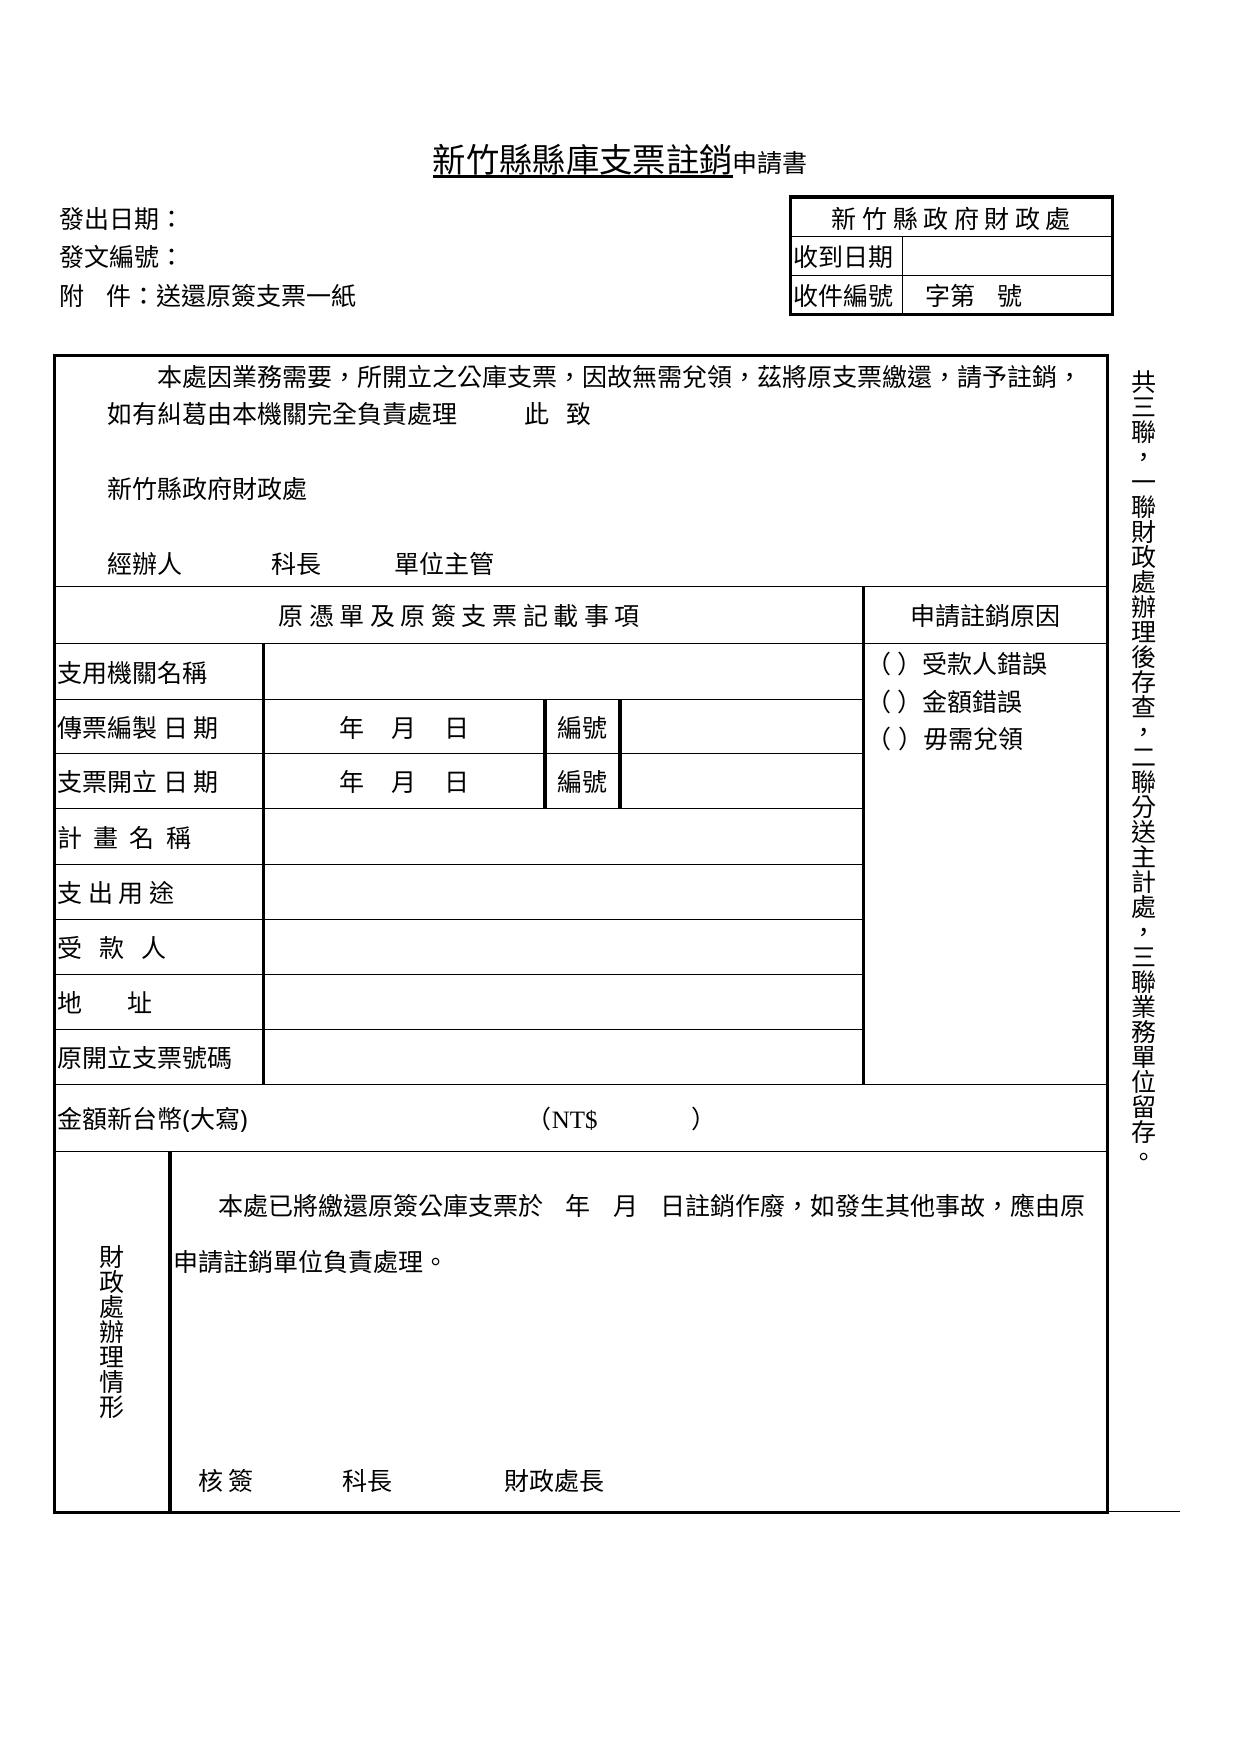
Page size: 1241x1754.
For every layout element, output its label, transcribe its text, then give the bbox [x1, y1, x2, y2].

table_cell 地 址 [56, 975, 262, 1029]
table_cell [265, 920, 862, 973]
table_cell 原開立支票號碼 [56, 1030, 262, 1083]
table_cell [265, 865, 862, 919]
table_cell 申請註銷原因 [865, 587, 1106, 643]
table_header 共三聯，一聯財政處辦理後存查，二聯分送主計處，三聯業務單位留存。 [1109, 354, 1180, 1511]
table_cell 收件編號 [792, 276, 902, 313]
table_cell [622, 754, 862, 808]
table_cell [265, 644, 862, 699]
table_cell 字第 號 [903, 276, 1111, 313]
table_cell 傳票編製 日 期 [56, 700, 262, 753]
table_cell 年 月 日 [265, 754, 543, 808]
table_cell 計 畫 名 稱 [56, 809, 262, 864]
table_cell 受 款 人 [56, 920, 262, 973]
table_cell 年 月 日 [265, 700, 543, 753]
table_cell 編號 [547, 754, 618, 808]
table_cell [903, 237, 1111, 274]
table_header 發出日期： [56, 195, 789, 236]
table_cell 編號 [547, 700, 618, 753]
table_cell 附 件：送還原簽支票一紙 [56, 275, 789, 313]
table_cell [265, 809, 862, 864]
table_header 新 竹 縣 政 府 財 政 處 [792, 199, 1111, 236]
table_cell 支票開立 日 期 [56, 754, 262, 808]
table_cell 本處已將繳還原簽公庫支票於 年 月 日註銷作廢，如發生其他事故，應由原申請註銷單位負責處理。 核 簽 科長 財政處長 [172, 1152, 1106, 1511]
table_cell 支用機關名稱 [56, 644, 262, 699]
table_cell [622, 700, 862, 753]
table_cell 收到日期 [792, 237, 902, 274]
table_cell 財政處辦理情形 [56, 1152, 168, 1511]
table_cell 支 出 用 途 [56, 865, 262, 919]
table_cell 金額新台幣(大寫) （NT$ ） [56, 1085, 1106, 1151]
table_cell 發文編號： [56, 236, 789, 274]
text 新竹縣縣庫支票註銷申請書 [59, 120, 1181, 195]
table_cell [265, 1030, 862, 1083]
table_cell （ ）受款人錯誤 （ ）金額錯誤 （ ）毋需兌領 [865, 644, 1106, 1083]
table_cell 原 憑 單 及 原 簽 支 票 記 載 事 項 [56, 587, 862, 643]
table_cell [265, 975, 862, 1029]
table_header 本處因業務需要，所開立之公庫支票，因故無需兌領，茲將原支票繳還，請予註銷，如有糾葛由本機關完全負責處理 此 致 新竹縣政府財政處 經辦人 科長 單位主管 [56, 357, 1106, 586]
